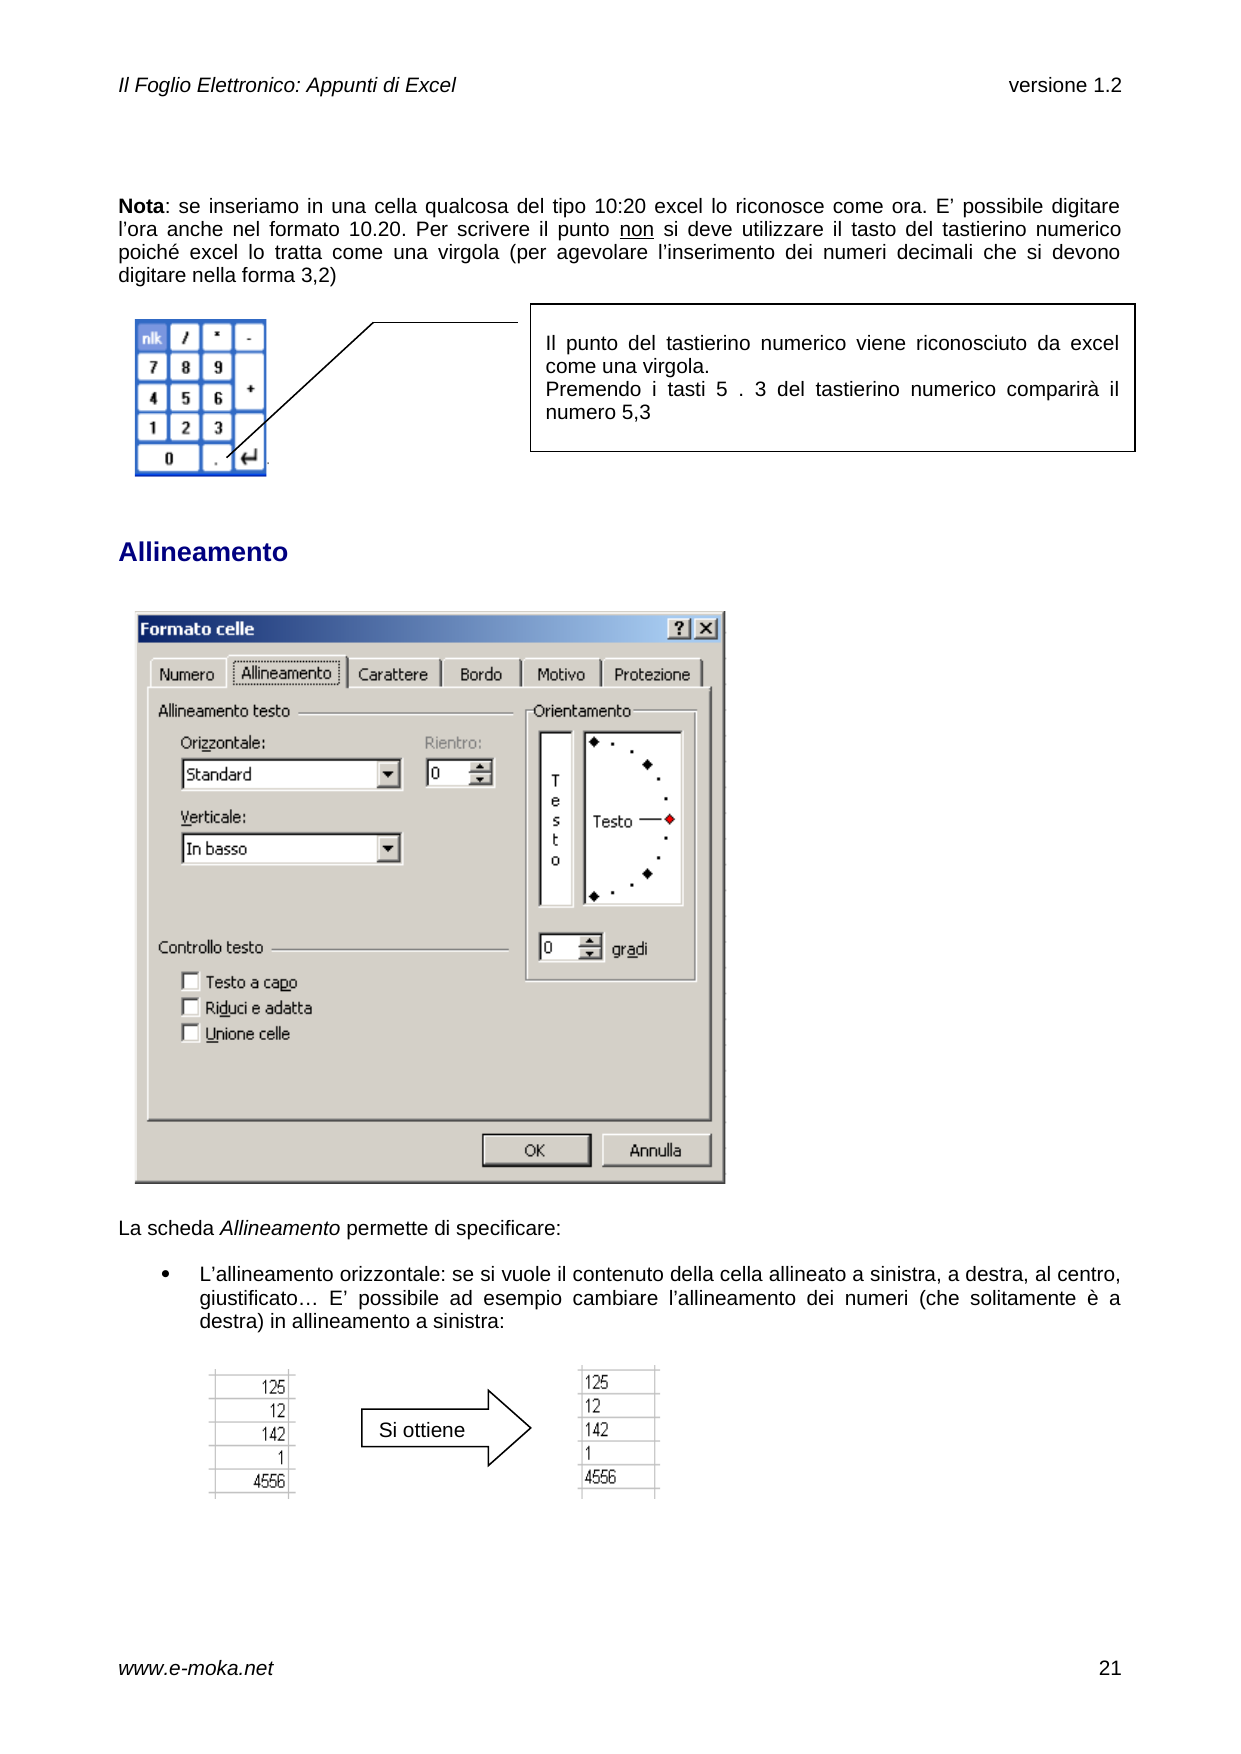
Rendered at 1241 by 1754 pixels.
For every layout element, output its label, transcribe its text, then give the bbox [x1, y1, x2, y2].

text La scheda Allineamento permette di specificare: [118, 1216, 1122, 1239]
picture [134, 611, 727, 1184]
picture [577, 1365, 661, 1499]
subtitle Allineamento [118, 536, 1122, 567]
text Si ottiene [378, 1418, 495, 1438]
picture [208, 1369, 296, 1499]
picture [134, 319, 269, 481]
list L’allineamento orizzontale: se si vuole il contenuto della cella allineato a sinistra, a destra, al centro, giustificato… E’ possibile ad esempio cambiare l’allineamento dei numeri (che solitamente è a destra) in allineamento a sinistra: [162, 1263, 1122, 1333]
text Nota: se inseriamo in una cella qualcosa del tipo 10:20 excel lo riconosce come ora. E’ possibile digitare l’ora anche nel formato 10.20. Per scrivere il punto non si deve utilizzare il tasto del tastierino numerico poiché excel lo tratta come una virgola (per agevolare l’inserimento dei numeri decimali che si devono digitare nella forma 3,2) [118, 194, 1122, 287]
